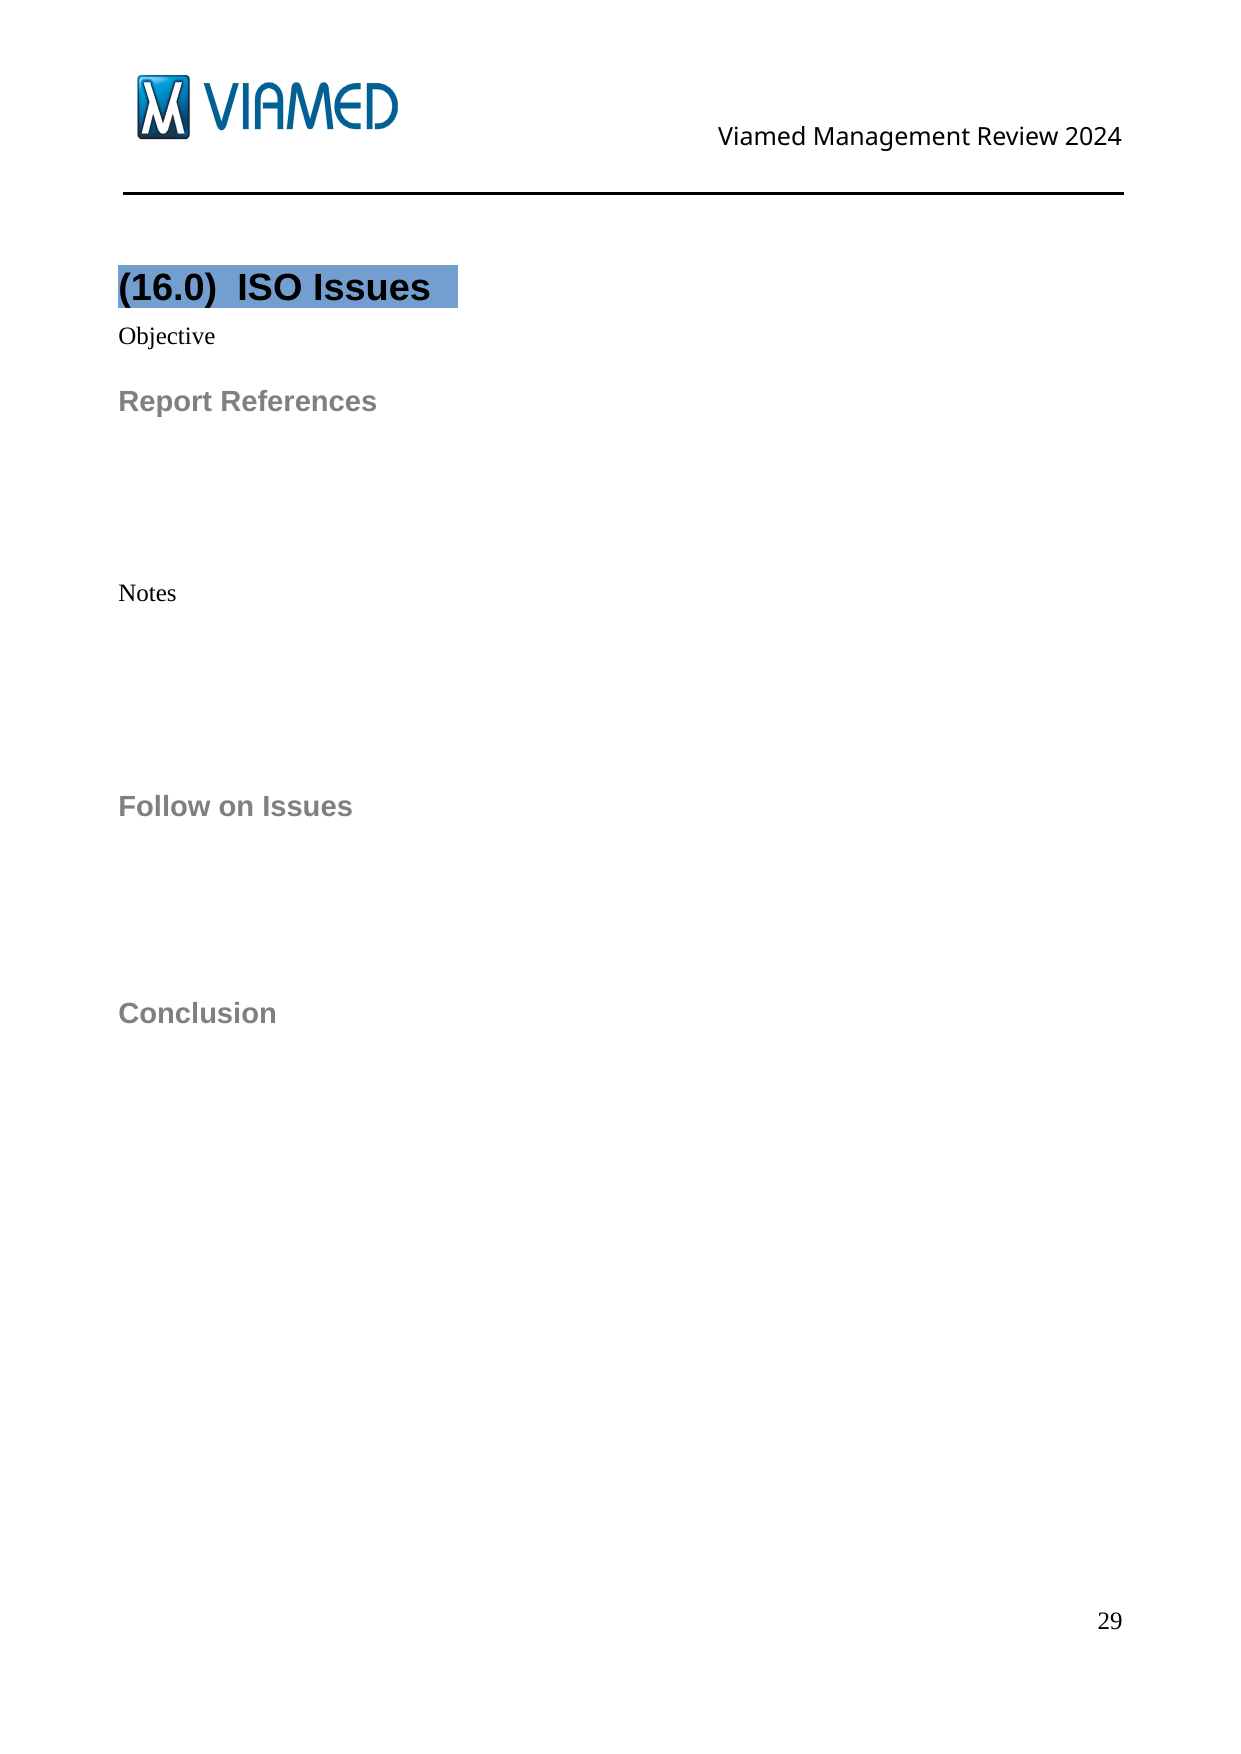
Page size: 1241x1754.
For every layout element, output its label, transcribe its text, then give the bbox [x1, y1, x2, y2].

picture [133, 65, 401, 149]
subtitle Conclusion [118, 996, 1122, 1030]
subtitle Report References [118, 384, 1122, 418]
subtitle (16.0) ISO Issues [458, 265, 1122, 308]
text Objective [118, 321, 1122, 349]
text Notes [118, 578, 1122, 606]
subtitle Follow on Issues [118, 788, 1122, 822]
